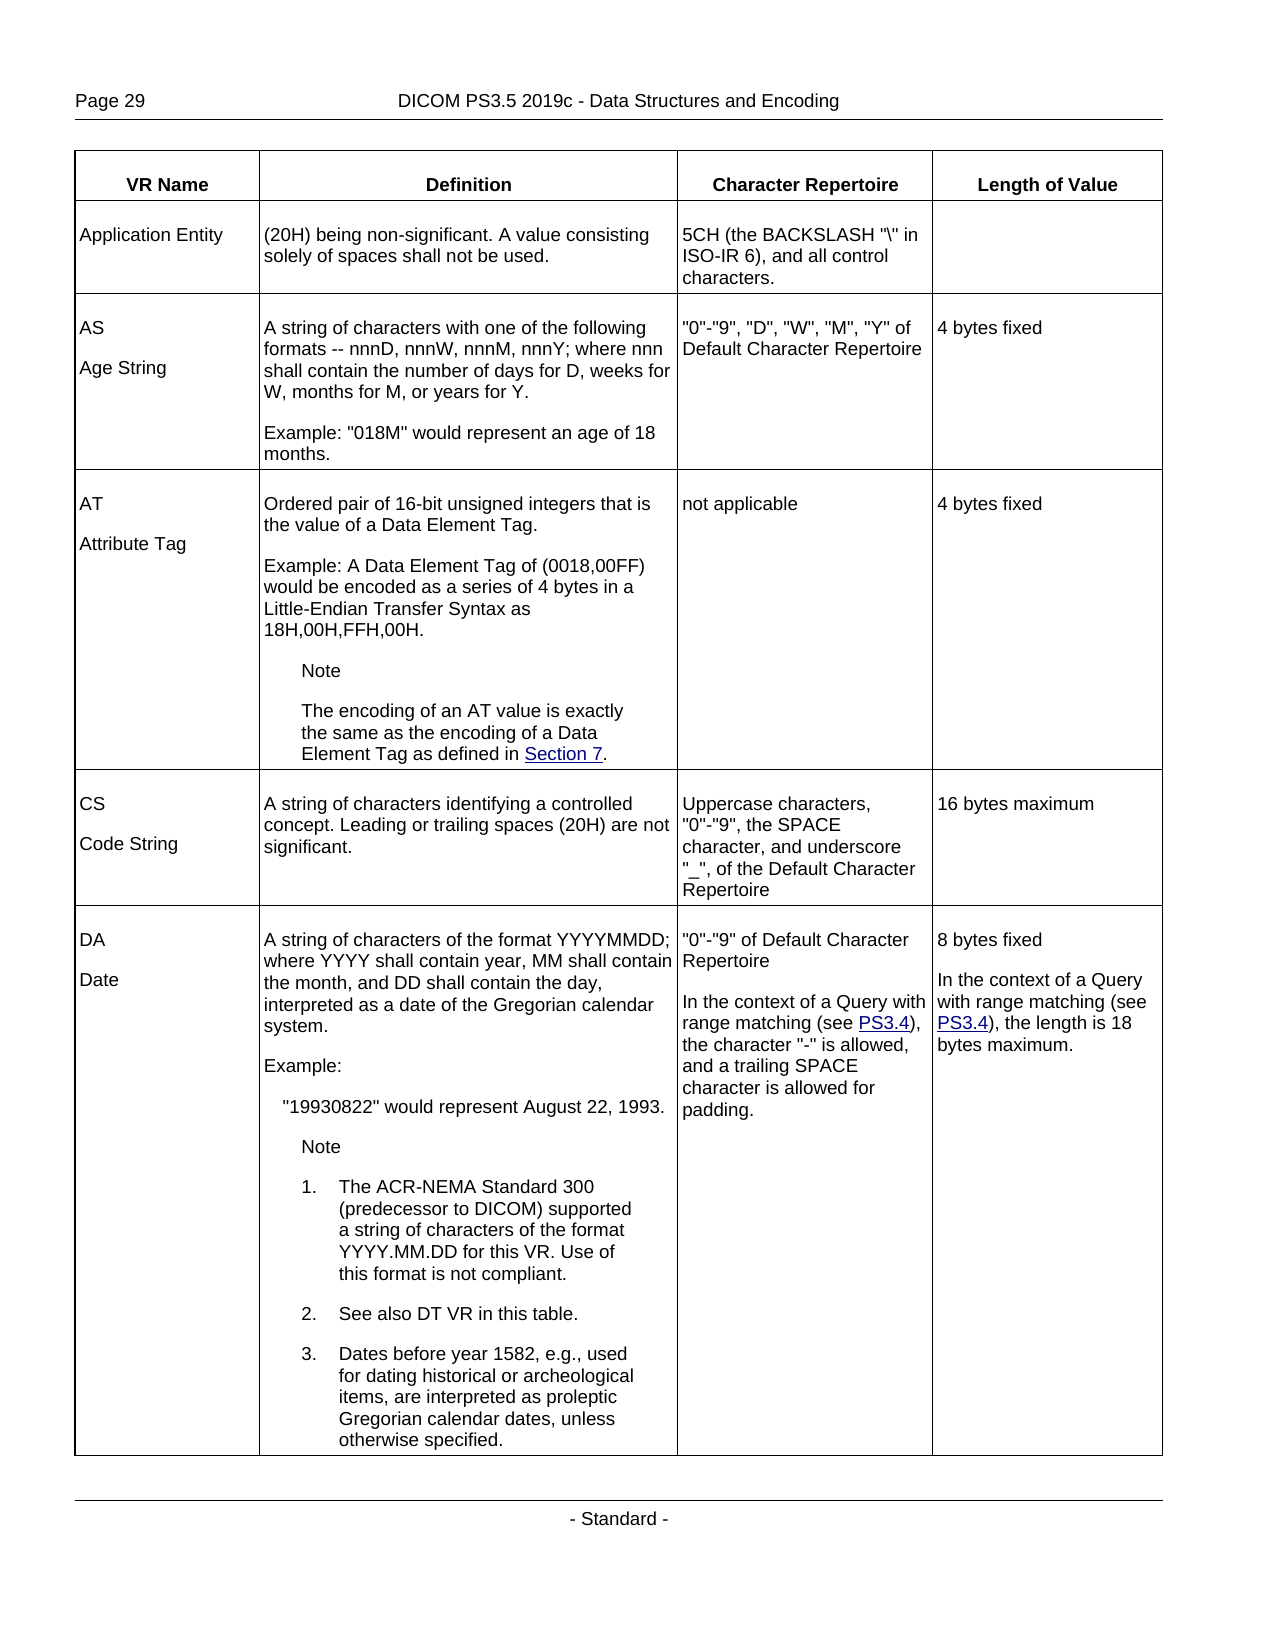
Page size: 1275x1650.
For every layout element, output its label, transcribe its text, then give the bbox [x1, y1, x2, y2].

table_header Definition [260, 151, 677, 200]
table_cell A string of characters with one of the following formats -- nnnD, nnnW, nnnM, nnnY; where nnn shall contain the number of days for D, weeks for W, months for M, or years for Y. Example: "018M" would represent an age of 18 months. [260, 294, 677, 469]
table_cell A string of characters of the format YYYYMMDD; where YYYY shall contain year, MM shall contain the month, and DD shall contain the day, interpreted as a date of the Gregorian calendar system. Example: "19930822" would represent August 22, 1993. Note 1. The ACR-NEMA Standard 300 (predecessor to DICOM) supported a string of characters of the format YYYY.MM.DD for this VR. Use of this format is not compliant. 2. See also DT VR in this table. 3. Dates before year 1582, e.g., used for dating historical or archeological items, are interpreted as proleptic Gregorian calendar dates, unless otherwise specified. [260, 906, 677, 1455]
table_cell "0"-"9" of Default Character Repertoire In the context of a Query with range matching (see PS3.4), the character "-" is allowed, and a trailing SPACE character is allowed for padding. [678, 906, 932, 1455]
table_cell "0"-"9", "D", "W", "M", "Y" of Default Character Repertoire [678, 294, 932, 469]
table_header VR Name [76, 151, 259, 200]
table_cell 5CH (the BACKSLASH "\" in ISO-IR 6), and all control characters. [678, 201, 932, 292]
table_cell Application Entity [76, 201, 259, 292]
table_cell AS Age String [76, 294, 259, 469]
table_cell not applicable [678, 470, 932, 769]
table_cell 4 bytes fixed [933, 294, 1162, 469]
table_cell Uppercase characters, "0"-"9", the SPACE character, and underscore "_", of the Default Character Repertoire [678, 770, 932, 905]
table_cell [933, 201, 1162, 292]
table_header Length of Value [933, 151, 1162, 200]
table_cell 16 bytes maximum [933, 770, 1162, 905]
table_cell A string of characters identifying a controlled concept. Leading or trailing spaces (20H) are not significant. [260, 770, 677, 905]
table_cell AT Attribute Tag [76, 470, 259, 769]
table_cell (20H) being non-significant. A value consisting solely of spaces shall not be used. [260, 201, 677, 292]
table_cell DA Date [76, 906, 259, 1455]
table_cell CS Code String [76, 770, 259, 905]
table_cell 4 bytes fixed [933, 470, 1162, 769]
table_cell 8 bytes fixed In the context of a Query with range matching (see PS3.4), the length is 18 bytes maximum. [933, 906, 1162, 1455]
table_cell Ordered pair of 16-bit unsigned integers that is the value of a Data Element Tag. Example: A Data Element Tag of (0018,00FF) would be encoded as a series of 4 bytes in a Little-Endian Transfer Syntax as 18H,00H,FFH,00H. Note The encoding of an AT value is exactly the same as the encoding of a Data Element Tag as defined in Section 7. [260, 470, 677, 769]
table_header Character Repertoire [678, 151, 932, 200]
